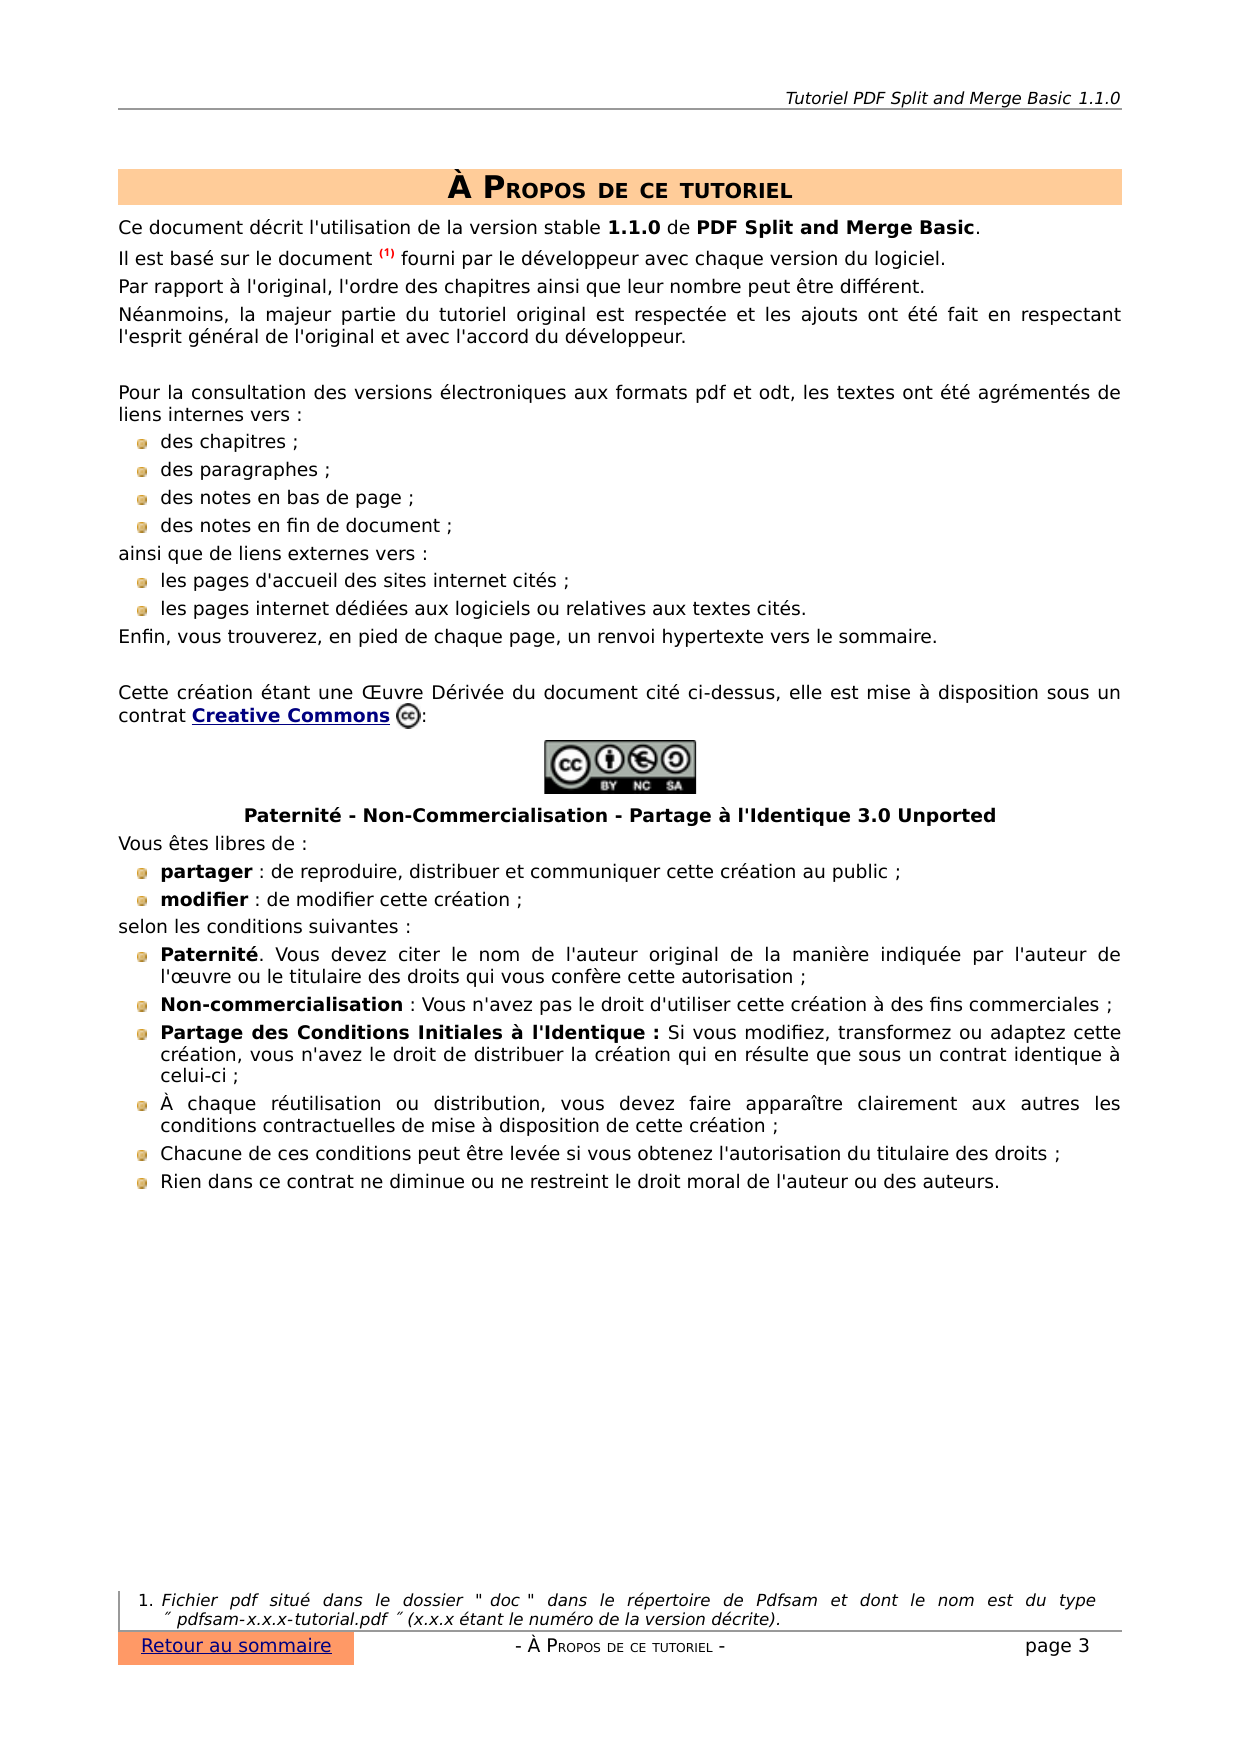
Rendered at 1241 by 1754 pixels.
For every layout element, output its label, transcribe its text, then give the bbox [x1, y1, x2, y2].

picture [137, 439, 147, 449]
list Partage des Conditions Initiales à l'Identique : Si vous modifiez, transformez ou adaptez cette création, vous n'avez le droit de distribuer la création qui en résulte que sous un contrat identique à celui-ci ; [136, 1022, 1122, 1087]
text Pour la consultation des versions électroniques aux formats pdf et odt, les textes ont été agrémentés de liens internes vers : [118, 382, 1122, 426]
list Rien dans ce contrat ne diminue ou ne restreint le droit moral de l'auteur ou des auteurs. [136, 1171, 1122, 1193]
picture [137, 467, 147, 477]
picture [137, 1029, 147, 1040]
list modifier : de modifier cette création ; [136, 888, 1122, 910]
list des notes en bas de page ; [136, 487, 1122, 509]
subtitle À Propos de ce tutoriel [118, 169, 1122, 205]
list des paragraphes ; [136, 459, 1122, 481]
list Chacune de ces conditions peut être levée si vous obtenez l'autorisation du titulaire des droits ; [136, 1143, 1122, 1165]
text selon les conditions suivantes : [118, 916, 1122, 938]
picture [137, 1150, 147, 1161]
list Paternité. Vous devez citer le nom de l'auteur original de la manière indiquée par l'auteur de l'œuvre ou le titulaire des droits qui vous confère cette autorisation ; [136, 944, 1122, 988]
text Il est basé sur le document () fourni par le développeur avec chaque version du logiciel. [118, 245, 1122, 271]
list partager : de reproduire, distribuer et communiquer cette création au public ; [136, 861, 1122, 883]
text Enfin, vous trouverez, en pied de chaque page, un renvoi hypertexte vers le sommaire. [118, 626, 1122, 648]
list les pages internet dédiées aux logiciels ou relatives aux textes cités. [136, 598, 1122, 620]
picture [544, 740, 697, 794]
picture [396, 703, 421, 729]
text Fichier pdf situé dans le dossier " doc " dans le répertoire de Pdfsam et dont le nom est du type ˝ pdfsam‑x.x.x‑tutorial.pdf ˝ (x.x.x étant le numéro de la version décrite). [120, 1591, 1098, 1630]
list des notes en fin de document ; [136, 515, 1122, 537]
picture [137, 1001, 147, 1012]
text Paternité - Non-Commercialisation - Partage à l'Identique 3.0 Unported [118, 741, 1122, 827]
picture [137, 1101, 147, 1111]
picture [137, 495, 147, 505]
list Non‑commercialisation : Vous n'avez pas le droit d'utiliser cette création à des fins commerciales ; [136, 994, 1122, 1016]
picture [137, 868, 147, 879]
text Néanmoins, la majeur partie du tutoriel original est respectée et les ajouts ont été fait en respectant l'esprit général de l'original et avec l'accord du développeur. [118, 304, 1122, 348]
picture [137, 578, 147, 588]
text ainsi que de liens externes vers : [118, 543, 1122, 564]
picture [137, 896, 147, 906]
text Ce document décrit l'utilisation de la version stable 1.1.0 de PDF Split and Merge Basic. [118, 217, 1122, 239]
list des chapitres ; [136, 431, 1122, 453]
text Par rapport à l'original, l'ordre des chapitres ainsi que leur nombre peut être différent. [118, 276, 1122, 298]
picture [137, 522, 147, 533]
picture [137, 606, 147, 616]
picture [137, 952, 147, 962]
list les pages d'accueil des sites internet cités ; [136, 571, 1122, 592]
picture [137, 1178, 147, 1189]
text Cette création étant une Œuvre Dérivée du document cité ci‑dessus, elle est mise à disposition sous un contrat Creative Commons : [118, 682, 1122, 728]
list À chaque réutilisation ou distribution, vous devez faire apparaître clairement aux autres les conditions contractuelles de mise à disposition de cette création ; [136, 1093, 1122, 1137]
text Vous êtes libres de : [118, 833, 1122, 855]
